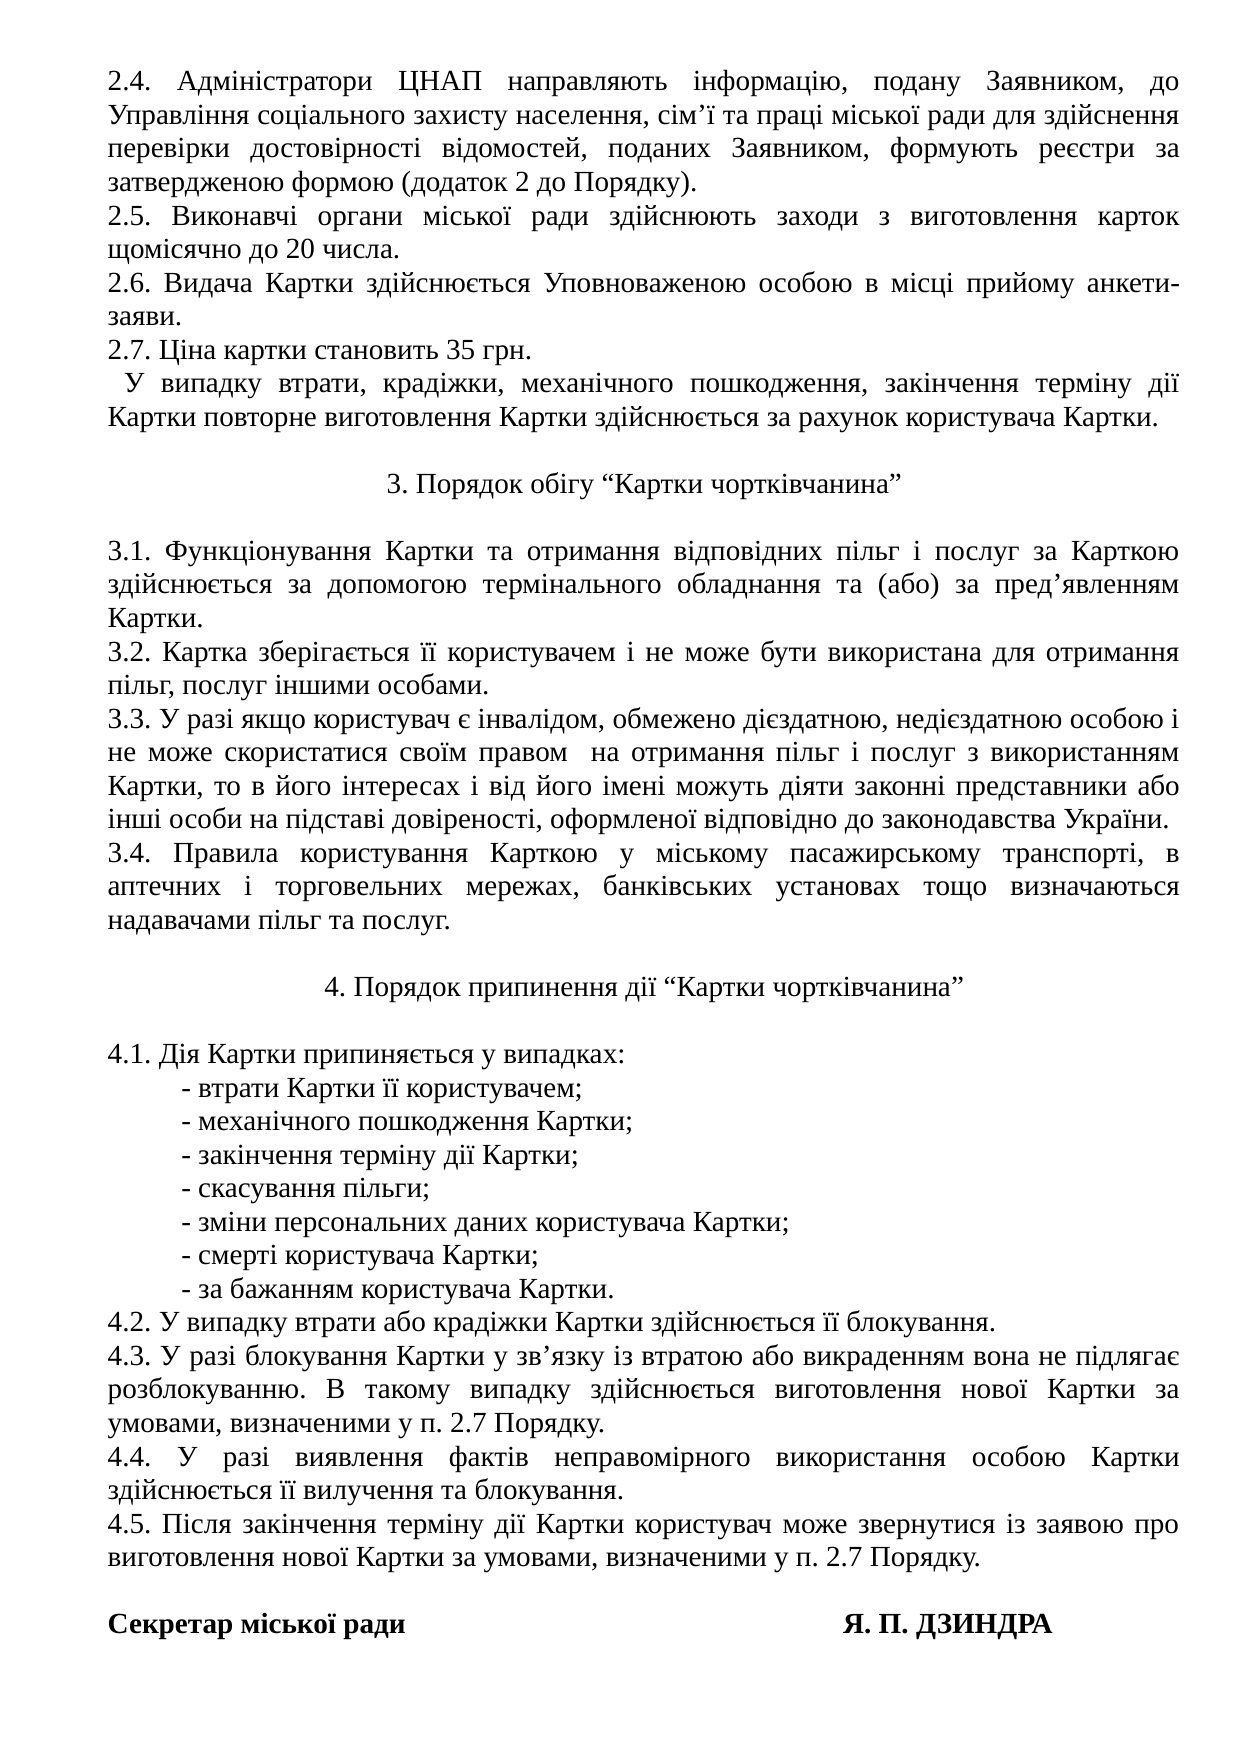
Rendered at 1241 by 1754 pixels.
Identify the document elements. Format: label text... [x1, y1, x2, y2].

text - за бажанням користувача Картки. [107, 1271, 1181, 1304]
text 3. Порядок обігу “Картки чортківчанина” [107, 466, 1181, 499]
text 2.4. Адміністратори ЦНАП направляють інформацію, подану Заявником, до Управління соціального захисту населення, сім’ї та праці міської ради для здійснення перевірки достовірності відомостей, поданих Заявником, формують реєстри за затвердженою формою (додаток 2 до Порядку). [107, 63, 1181, 198]
text 4. Порядок припинення дії “Картки чортківчанина” [107, 969, 1181, 1003]
text - втрати Картки її користувачем; [107, 1070, 1181, 1103]
text Секретар міської ради Я. П. ДЗИНДРА [107, 1606, 1181, 1640]
text У випадку втрати, крадіжки, механічного пошкодження, закінчення терміну дії Картки повторне виготовлення Картки здійснюється за рахунок користувача Картки. [107, 365, 1181, 432]
text 4.1. Дія Картки припиняється у випадках: [107, 1036, 1181, 1070]
text 2.5. Виконавчі органи міської ради здійснюють заходи з виготовлення карток щомісячно до 20 числа. [107, 198, 1181, 265]
text - закінчення терміну дії Картки; [107, 1137, 1181, 1170]
text - зміни персональних даних користувача Картки; [107, 1204, 1181, 1237]
text 3.3. У разі якщо користувач є інвалідом, обмежено дієздатною, недієздатною особою і не може скористатися своїм правом на отримання пільг і послуг з використанням Картки, то в його інтересах і від його імені можуть діяти законні представники або інші особи на підставі довіреності, оформленої відповідно до законодавства України. [107, 701, 1181, 835]
text - скасування пільги; [107, 1170, 1181, 1204]
text 2.6. Видача Картки здійснюється Уповноваженою особою в місці прийому анкети-заяви. [107, 265, 1181, 332]
text 4.2. У випадку втрати або крадіжки Картки здійснюється її блокування. [107, 1304, 1181, 1338]
text 3.1. Функціонування Картки та отримання відповідних пільг і послуг за Карткою здійснюється за допомогою термінального обладнання та (або) за пред’явленням Картки. [107, 533, 1181, 634]
text 3.2. Картка зберігається її користувачем і не може бути використана для отримання пільг, послуг іншими особами. [107, 634, 1181, 701]
text 4.3. У разі блокування Картки у зв’язку із втратою або викраденням вона не підлягає розблокуванню. В такому випадку здійснюється виготовлення нової Картки за умовами, визначеними у п. 2.7 Порядку. [107, 1338, 1181, 1439]
text 4.4. У разі виявлення фактів неправомірного використання особою Картки здійснюється її вилучення та блокування. [107, 1439, 1181, 1506]
text 3.4. Правила користування Карткою у міському пасажирському транспорті, в аптечних і торговельних мережах, банківських установах тощо визначаються надавачами пільг та послуг. [107, 835, 1181, 936]
text 4.5. Після закінчення терміну дії Картки користувач може звернутися із заявою про виготовлення нової Картки за умовами, визначеними у п. 2.7 Порядку. [107, 1506, 1181, 1573]
text - смерті користувача Картки; [107, 1237, 1181, 1271]
text - механічного пошкодження Картки; [107, 1103, 1181, 1137]
text 2.7. Ціна картки становить 35 грн. [107, 332, 1181, 365]
